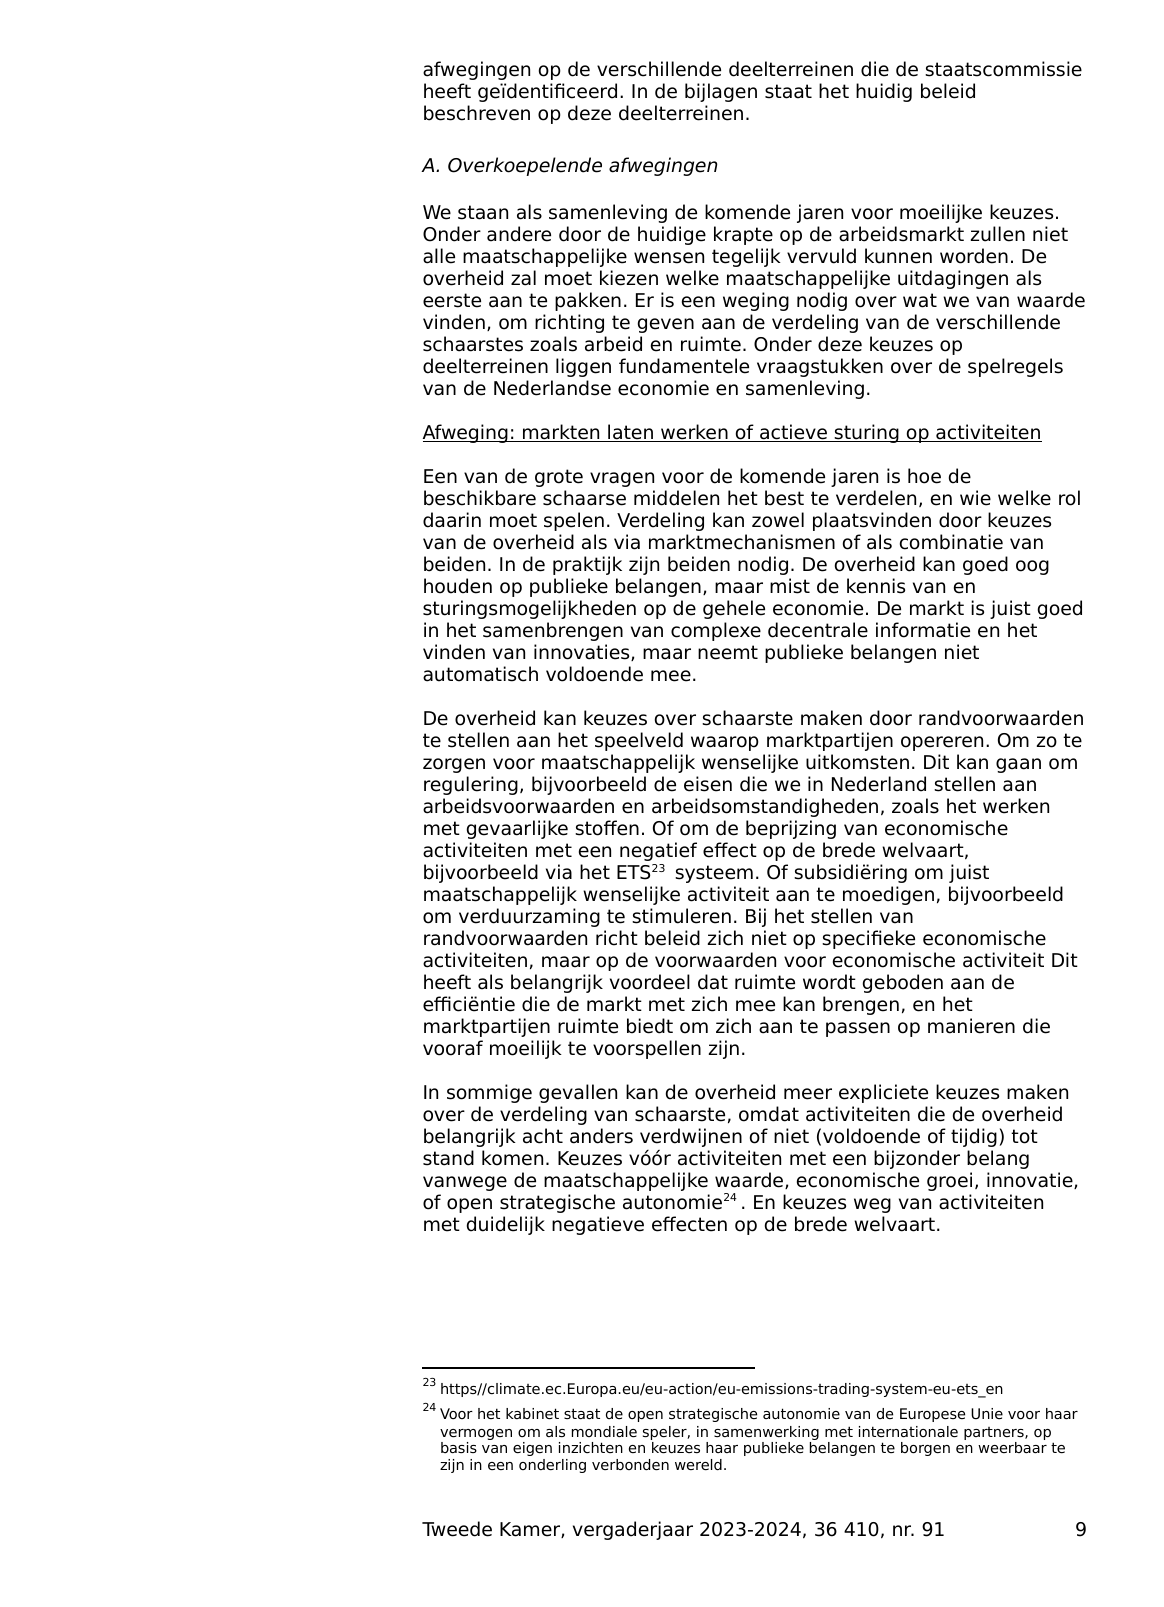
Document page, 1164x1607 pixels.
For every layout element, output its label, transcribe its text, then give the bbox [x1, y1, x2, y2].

text De overheid kan keuzes over schaarste maken door randvoorwaarden te stellen aan het speelveld waarop marktpartijen opereren. Om zo te zorgen voor maatschappelijk wenselijke uitkomsten. Dit kan gaan om regulering, bijvoorbeeld de eisen die we in Nederland stellen aan arbeidsvoorwaarden en arbeidsomstandigheden, zoals het werken met gevaarlijke stoffen. Of om de beprijzing van economische activiteiten met een negatief effect op de brede welvaart, bijvoorbeeld via het ETS systeem. Of subsidiëring om juist maatschappelijk wenselijke activiteit aan te moedigen, bijvoorbeeld om verduurzaming te stimuleren. Bij het stellen van randvoorwaarden richt beleid zich niet op specifieke economische activiteiten, maar op de voorwaarden voor economische activiteit Dit heeft als belangrijk voordeel dat ruimte wordt geboden aan de efficiëntie die de markt met zich mee kan brengen, en het marktpartijen ruimte biedt om zich aan te passen op manieren die vooraf moeilijk te voorspellen zijn. [422, 708, 1087, 1060]
text afwegingen op de verschillende deelterreinen die de staatscommissie heeft geïdentificeerd. In de bijlagen staat het huidig beleid beschreven op deze deelterreinen. [422, 59, 1087, 125]
text https//climate.ec.Europa.eu/eu-action/eu-emissions-trading-system-eu-ets_en [422, 1377, 1087, 1399]
text We staan als samenleving de komende jaren voor moeilijke keuzes. Onder andere door de huidige krapte op de arbeidsmarkt zullen niet alle maatschappelijke wensen tegelijk vervuld kunnen worden. De overheid zal moet kiezen welke maatschappelijke uitdagingen als eerste aan te pakken. Er is een weging nodig over wat we van waarde vinden, om richting te geven aan de verdeling van de verschillende schaarstes zoals arbeid en ruimte. Onder deze keuzes op deelterreinen liggen fundamentele vraagstukken over de spelregels van de Nederlandse economie en samenleving. [422, 202, 1087, 400]
text Voor het kabinet staat de open strategische autonomie van de Europese Unie voor haar vermogen om als mondiale speler, in samenwerking met internationale partners, op basis van eigen inzichten en keuzes haar publieke belangen te borgen en weerbaar te zijn in een onderling verbonden wereld. [422, 1402, 1087, 1474]
subtitle A. Overkoepelende afwegingen [422, 155, 1087, 177]
subtitle Afweging: markten laten werken of actieve sturing op activiteiten [422, 422, 1087, 444]
text In sommige gevallen kan de overheid meer expliciete keuzes maken over de verdeling van schaarste, omdat activiteiten die de overheid belangrijk acht anders verdwijnen of niet (voldoende of tijdig) tot stand komen. Keuzes vóór activiteiten met een bijzonder belang vanwege de maatschappelijke waarde, economische groei, innovatie, of open strategische autonomie. En keuzes weg van activiteiten met duidelijk negatieve effecten op de brede welvaart. [422, 1082, 1087, 1236]
text Een van de grote vragen voor de komende jaren is hoe de beschikbare schaarse middelen het best te verdelen, en wie welke rol daarin moet spelen. Verdeling kan zowel plaatsvinden door keuzes van de overheid als via marktmechanismen of als combinatie van beiden. In de praktijk zijn beiden nodig. De overheid kan goed oog houden op publieke belangen, maar mist de kennis van en sturingsmogelijkheden op de gehele economie. De markt is juist goed in het samenbrengen van complexe decentrale informatie en het vinden van innovaties, maar neemt publieke belangen niet automatisch voldoende mee. [422, 466, 1087, 686]
